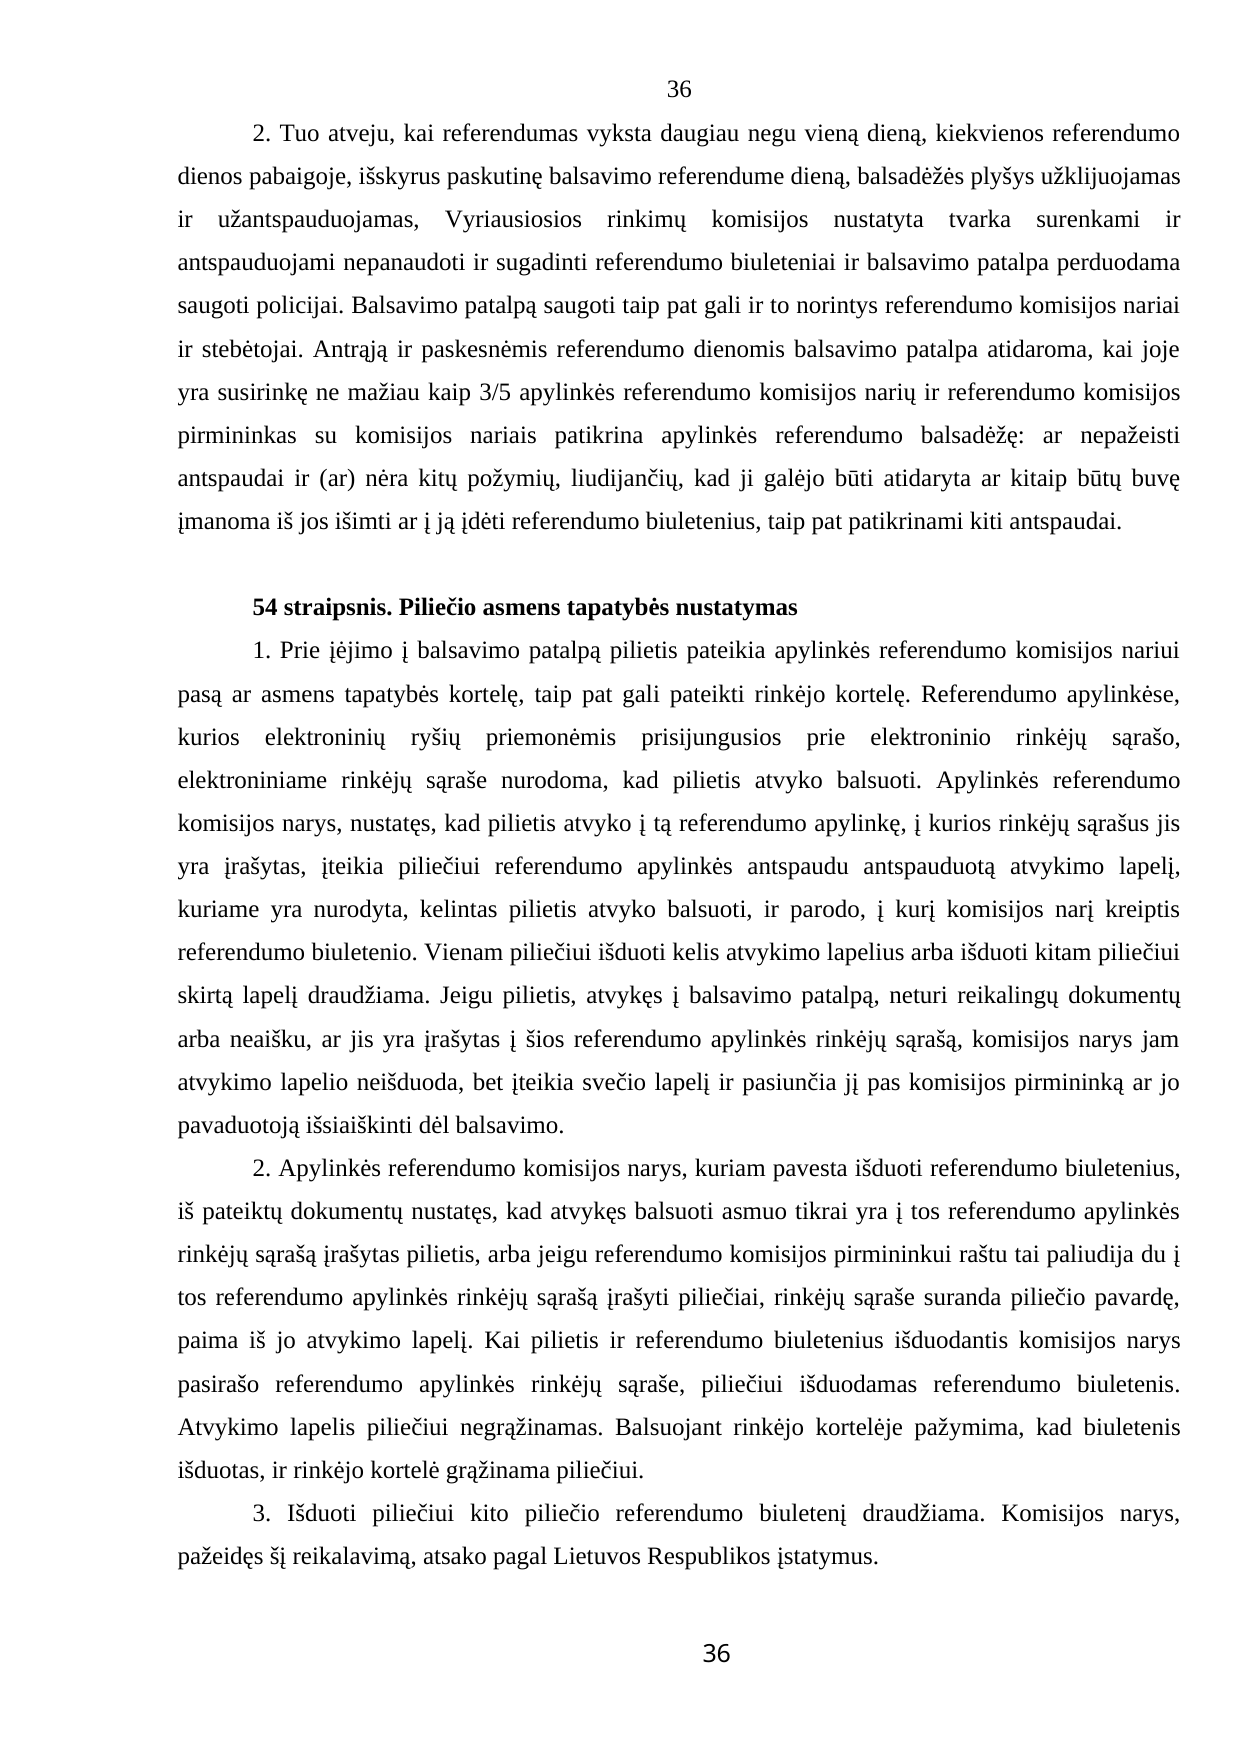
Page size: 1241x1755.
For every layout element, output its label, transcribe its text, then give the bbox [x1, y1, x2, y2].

text 2. Apylinkės referendumo komisijos narys, kuriam pavesta išduoti referendumo biuletenius, iš pateiktų dokumentų nustatęs, kad atvykęs balsuoti asmuo tikrai yra į tos referendumo apylinkės rinkėjų sąrašą įrašytas pilietis, arba jeigu referendumo komisijos pirmininkui raštu tai paliudija du į tos referendumo apylinkės rinkėjų sąrašą įrašyti piliečiai, rinkėjų sąraše suranda piliečio pavardę, paima iš jo atvykimo lapelį. Kai pilietis ir referendumo biuletenius išduodantis komisijos narys pasirašo referendumo apylinkės rinkėjų sąraše, piliečiui išduodamas referendumo biuletenis. Atvykimo lapelis piliečiui negrąžinamas. Balsuojant rinkėjo kortelėje pažymima, kad biuletenis išduotas, ir rinkėjo kortelė grąžinama piliečiui. [177, 1153, 1181, 1484]
text 3. Išduoti piliečiui kito piliečio referendumo biuletenį draudžiama. Komisijos narys, pažeidęs šį reikalavimą, atsako pagal Lietuvos Respublikos įstatymus. [177, 1498, 1181, 1570]
text 2. Tuo atveju, kai referendumas vyksta daugiau negu vieną dieną, kiekvienos referendumo dienos pabaigoje, išskyrus paskutinę balsavimo referendume dieną, balsadėžės plyšys užklijuojamas ir užantspauduojamas, Vyriausiosios rinkimų komisijos nustatyta tvarka surenkami ir antspauduojami nepanaudoti ir sugadinti referendumo biuleteniai ir balsavimo patalpa perduodama saugoti policijai. Balsavimo patalpą saugoti taip pat gali ir to norintys referendumo komisijos nariai ir stebėtojai. Antrąją ir paskesnėmis referendumo dienomis balsavimo patalpa atidaroma, kai joje yra susirinkę ne mažiau kaip 3/5 apylinkės referendumo komisijos narių ir referendumo komisijos pirmininkas su komisijos nariais patikrina apylinkės referendumo balsadėžę: ar nepažeisti antspaudai ir (ar) nėra kitų požymių, liudijančių, kad ji galėjo būti atidaryta ar kitaip būtų buvę įmanoma iš jos išimti ar į ją įdėti referendumo biuletenius, taip pat patikrinami kiti antspaudai. [177, 118, 1181, 535]
text 54 straipsnis. Piliečio asmens tapatybės nustatymas [177, 592, 1181, 621]
text 1. Prie įėjimo į balsavimo patalpą pilietis pateikia apylinkės referendumo komisijos nariui pasą ar asmens tapatybės kortelę, taip pat gali pateikti rinkėjo kortelę. Referendumo apylinkėse, kurios elektroninių ryšių priemonėmis prisijungusios prie elektroninio rinkėjų sąrašo, elektroniniame rinkėjų sąraše nurodoma, kad pilietis atvyko balsuoti. Apylinkės referendumo komisijos narys, nustatęs, kad pilietis atvyko į tą referendumo apylinkę, į kurios rinkėjų sąrašus jis yra įrašytas, įteikia piliečiui referendumo apylinkės antspaudu antspauduotą atvykimo lapelį, kuriame yra nurodyta, kelintas pilietis atvyko balsuoti, ir parodo, į kurį komisijos narį kreiptis referendumo biuletenio. Vienam piliečiui išduoti kelis atvykimo lapelius arba išduoti kitam piliečiui skirtą lapelį draudžiama. Jeigu pilietis, atvykęs į balsavimo patalpą, neturi reikalingų dokumentų arba neaišku, ar jis yra įrašytas į šios referendumo apylinkės rinkėjų sąrašą, komisijos narys jam atvykimo lapelio neišduoda, bet įteikia svečio lapelį ir pasiunčia jį pas komisijos pirmininką ar jo pavaduotoją išsiaiškinti dėl balsavimo. [177, 636, 1181, 1139]
